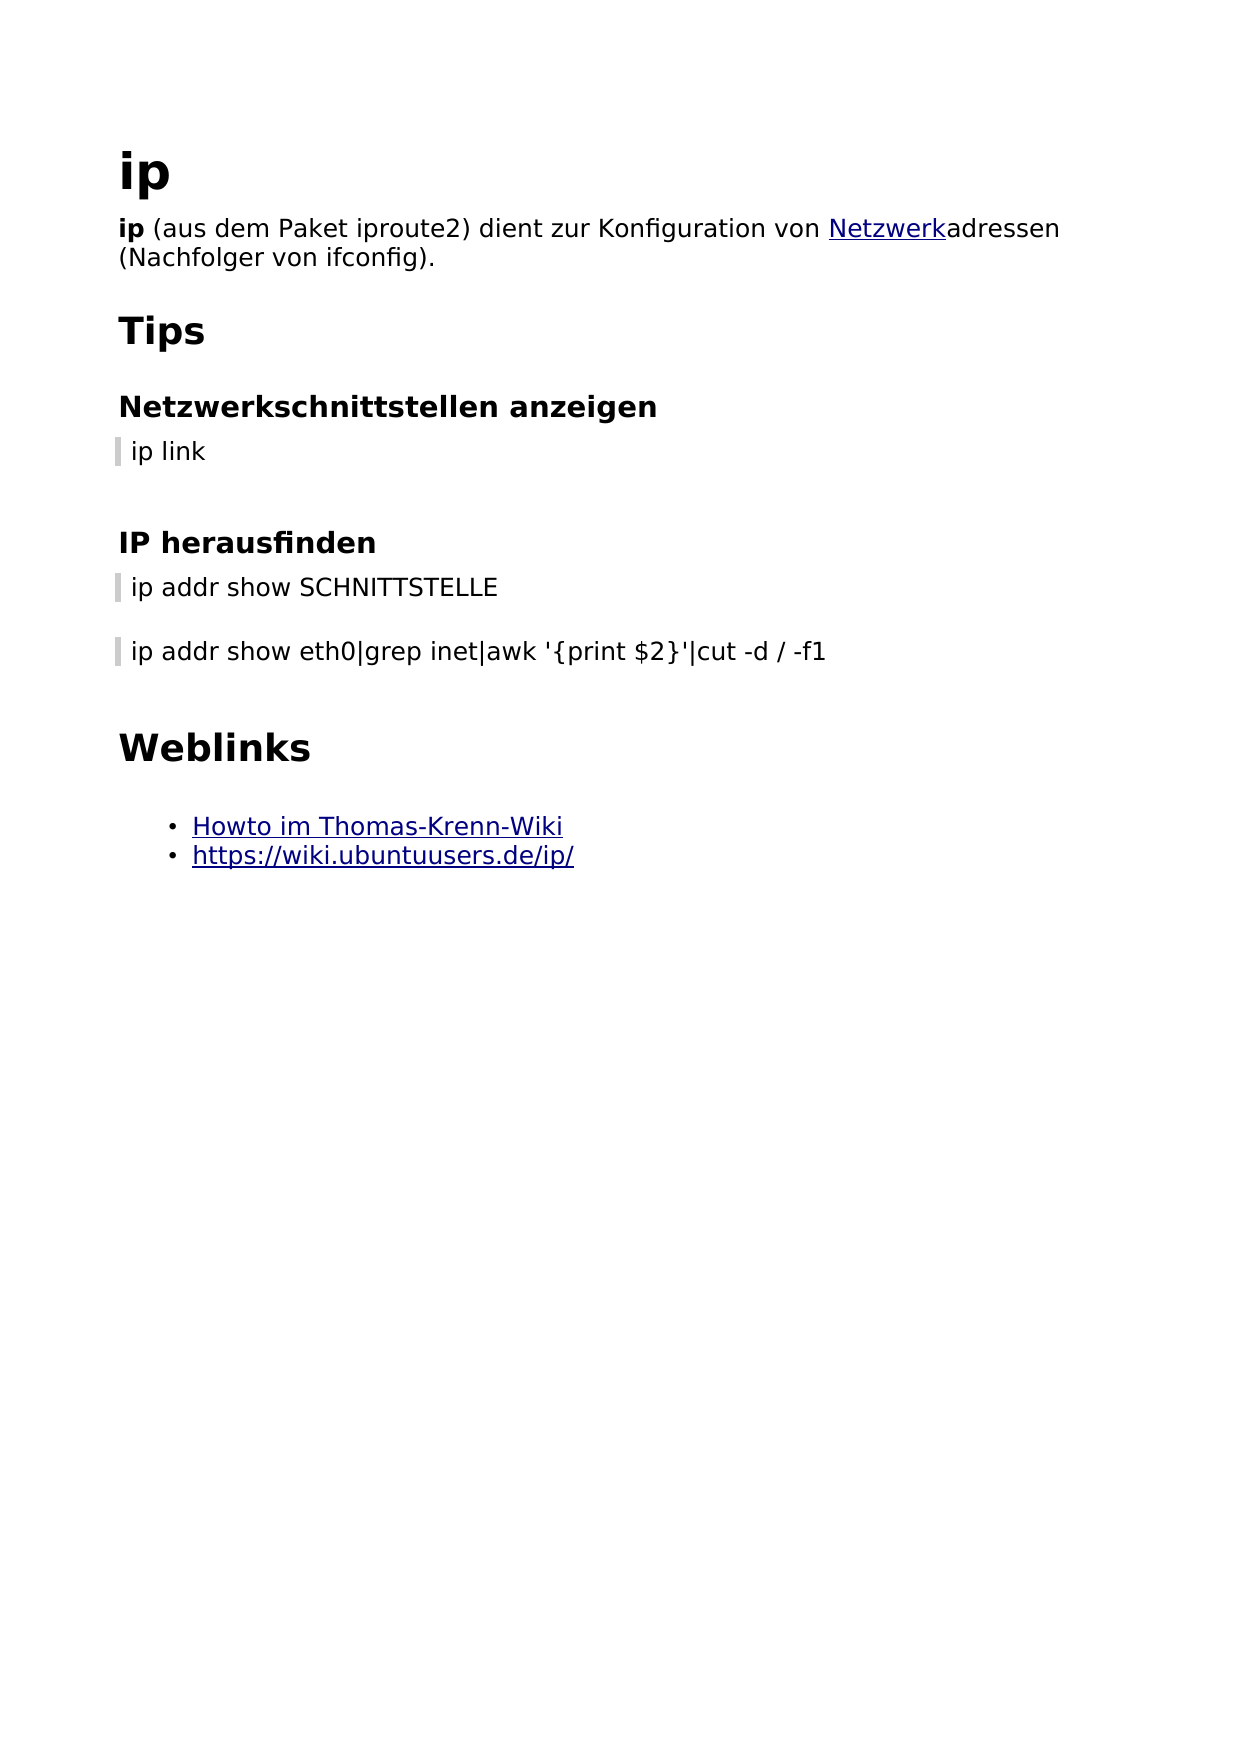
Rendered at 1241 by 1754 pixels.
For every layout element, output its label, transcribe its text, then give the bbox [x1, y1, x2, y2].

list https://wiki.ubuntuusers.de/ip/ [177, 841, 1122, 870]
subtitle IP herausfinden [118, 526, 1122, 560]
table_header ip addr show eth0|grep inet|awk '{print $2}'|cut -d / -f1 [121, 637, 1122, 666]
subtitle Tips [118, 310, 1122, 353]
subtitle Netzwerkschnittstellen anzeigen [118, 391, 1122, 425]
subtitle ip [118, 143, 1122, 201]
table_header ip link [121, 437, 1122, 466]
subtitle Weblinks [118, 726, 1122, 770]
text ip (aus dem Paket iproute2) dient zur Konfiguration von Netzwerkadressen (Nachfolger von ifconfig). [118, 214, 1122, 272]
table_header ip addr show SCHNITTSTELLE [121, 573, 1122, 602]
list Howto im Thomas-Krenn-Wiki [177, 812, 1122, 841]
